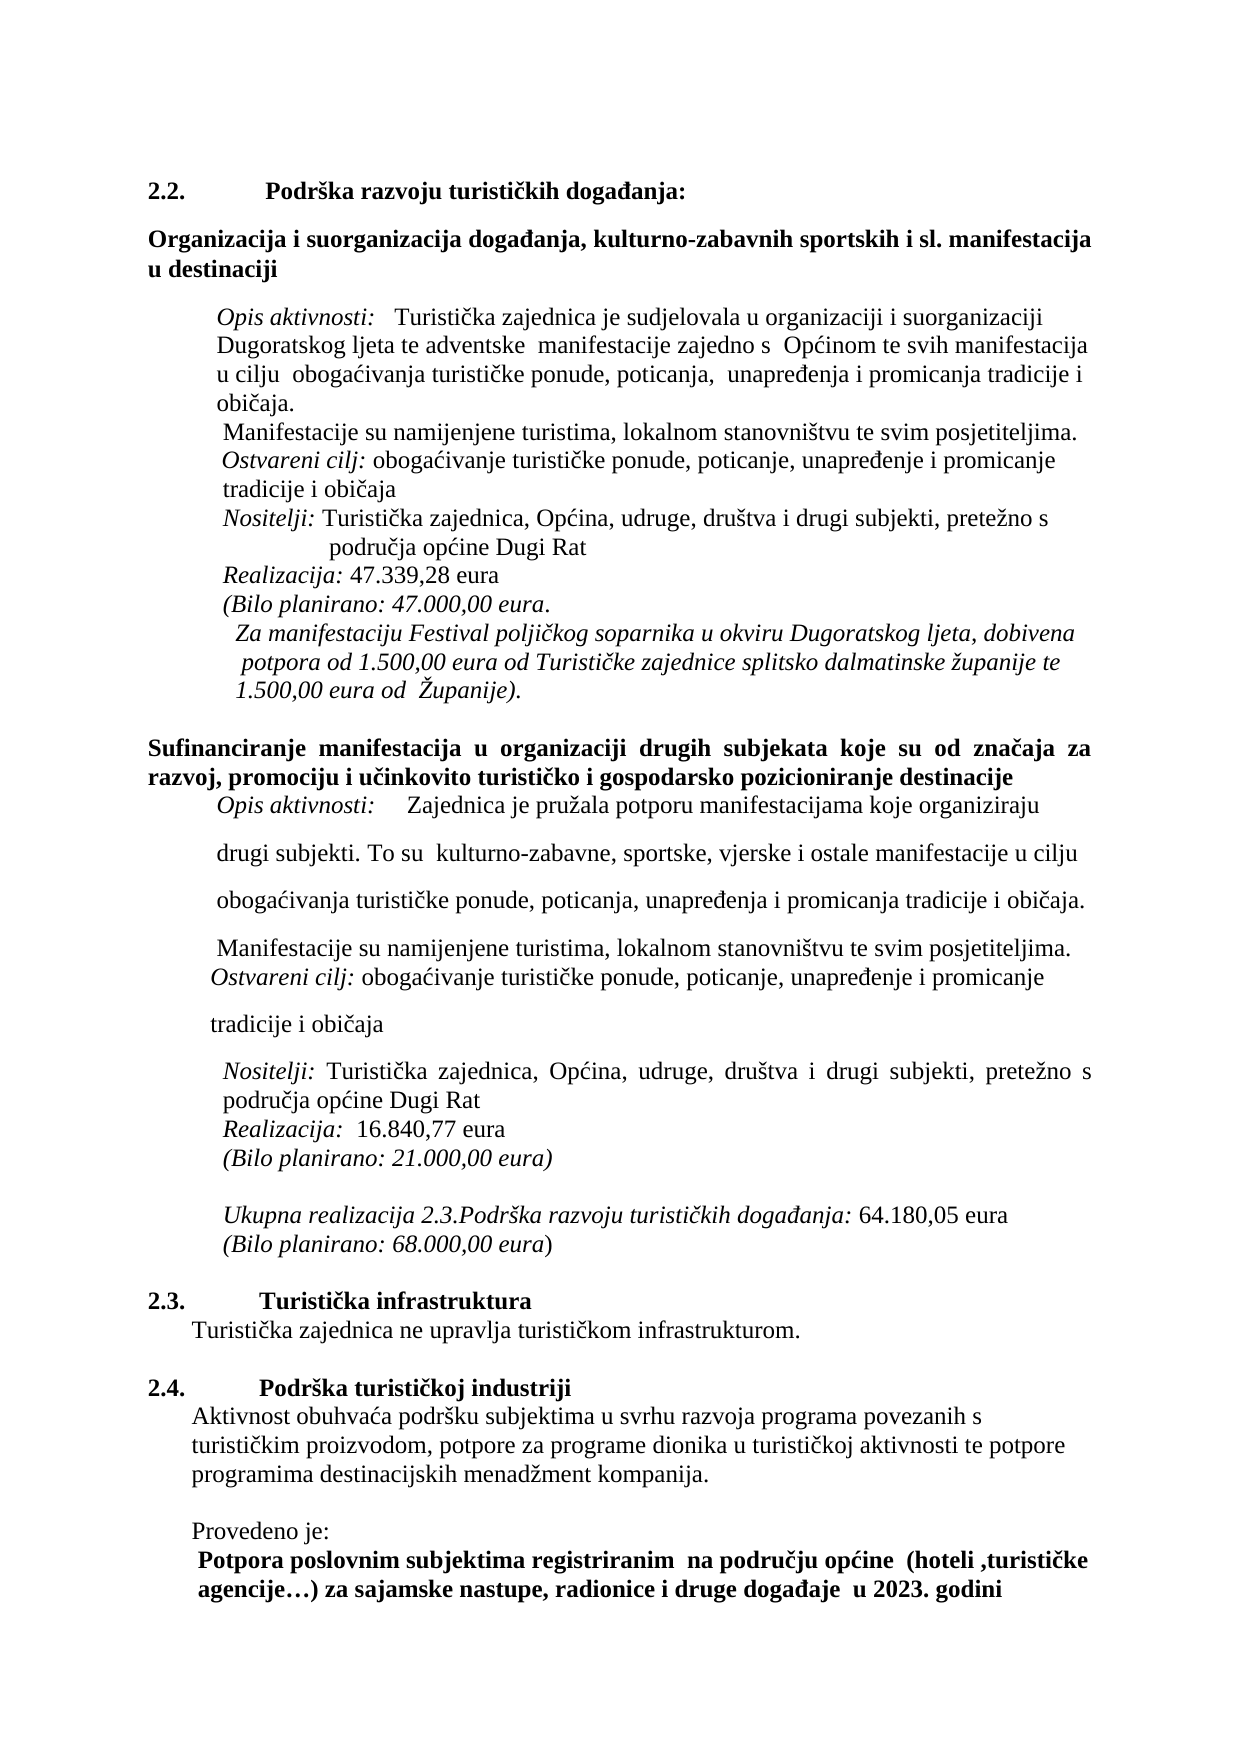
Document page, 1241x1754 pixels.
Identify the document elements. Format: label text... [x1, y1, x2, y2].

text Dugoratskog ljeta te adventske manifestacije zajedno s Općinom te svih manifestacija [148, 331, 1093, 359]
text u cilju obogaćivanja turističke ponude, poticanja, unapređenja i promicanja tradicije i [148, 359, 1093, 388]
list Podrška razvoju turističkih događanja: [148, 176, 1093, 205]
text Manifestacije su namijenjene turistima, lokalnom stanovništvu te svim posjetiteljima. [148, 933, 1093, 962]
text agencije…) za sajamske nastupe, radionice i druge događaje u 2023. godini [185, 1574, 1093, 1603]
text Ukupna realizacija 2.3.Podrška razvoju turističkih događanja: 64.180,05 eura [223, 1200, 1093, 1229]
text (Bilo planirano: 68.000,00 eura) [223, 1229, 1093, 1258]
text Organizacija i suorganizacija događanja, kulturno-zabavnih sportskih i sl. manifestacija u destinaciji [148, 224, 1093, 283]
text (Bilo planirano: 47.000,00 eura. [223, 589, 1093, 618]
text Aktivnost obuhvaća podršku subjektima u svrhu razvoja programa povezanih s [185, 1401, 1093, 1430]
list Podrška turističkoj industriji [148, 1373, 1093, 1401]
text obogaćivanja turističke ponude, poticanja, unapređenja i promicanja tradicije i običaja. [148, 885, 1093, 914]
text Za manifestaciju Festival poljičkog soparnika u okviru Dugoratskog ljeta, dobivena [223, 618, 1093, 647]
text područja općine Dugi Rat [223, 532, 1093, 561]
text Potpora poslovnim subjektima registriranim na području općine (hoteli ,turističke [185, 1545, 1093, 1574]
text tradicije i običaja [148, 1009, 1093, 1038]
text Opis aktivnosti: Turistička zajednica je sudjelovala u organizaciji i suorganizaciji [148, 302, 1093, 331]
text 1.500,00 eura od Županije). [223, 676, 1093, 704]
text Ostvareni cilj: obogaćivanje turističke ponude, poticanje, unapređenje i promicanje [148, 962, 1093, 990]
text Sufinanciranje manifestacija u organizaciji drugih subjekata koje su od značaja za razvoj, promociju i učinkovito turističko i gospodarsko pozicioniranje destinacije [148, 733, 1093, 791]
text Ostvareni cilj: obogaćivanje turističke ponude, poticanje, unapređenje i promicanje [148, 446, 1093, 474]
text turističkim proizvodom, potpore za programe dionika u turističkoj aktivnosti te potpore [185, 1430, 1093, 1459]
text Opis aktivnosti: Zajednica je pružala potporu manifestacijama koje organiziraju [148, 791, 1093, 819]
text Provedeno je: [185, 1516, 1093, 1545]
text Nositelji: Turistička zajednica, Općina, udruge, društva i drugi subjekti, pretežno s [223, 503, 1093, 532]
text drugi subjekti. To su kulturno-zabavne, sportske, vjerske i ostale manifestacije u cilju [148, 838, 1093, 867]
text tradicije i običaja [148, 474, 1093, 503]
text (Bilo planirano: 21.000,00 eura) [223, 1143, 1093, 1171]
list Turistička infrastruktura [148, 1286, 1093, 1315]
text programima destinacijskih menadžment kompanija. [185, 1459, 1093, 1488]
text običaja. [148, 388, 1093, 417]
text potpora od 1.500,00 eura od Turističke zajednice splitsko dalmatinske županije te [223, 647, 1093, 676]
text Nositelji: Turistička zajednica, Općina, udruge, društva i drugi subjekti, pretežno s područja općine Dugi Rat [223, 1056, 1093, 1114]
text Turistička zajednica ne upravlja turističkom infrastrukturom. [148, 1315, 1093, 1344]
text Realizacija: 16.840,77 eura [223, 1114, 1093, 1143]
text Manifestacije su namijenjene turistima, lokalnom stanovništvu te svim posjetiteljima. [148, 417, 1093, 446]
text Realizacija: 47.339,28 eura [223, 561, 1093, 589]
